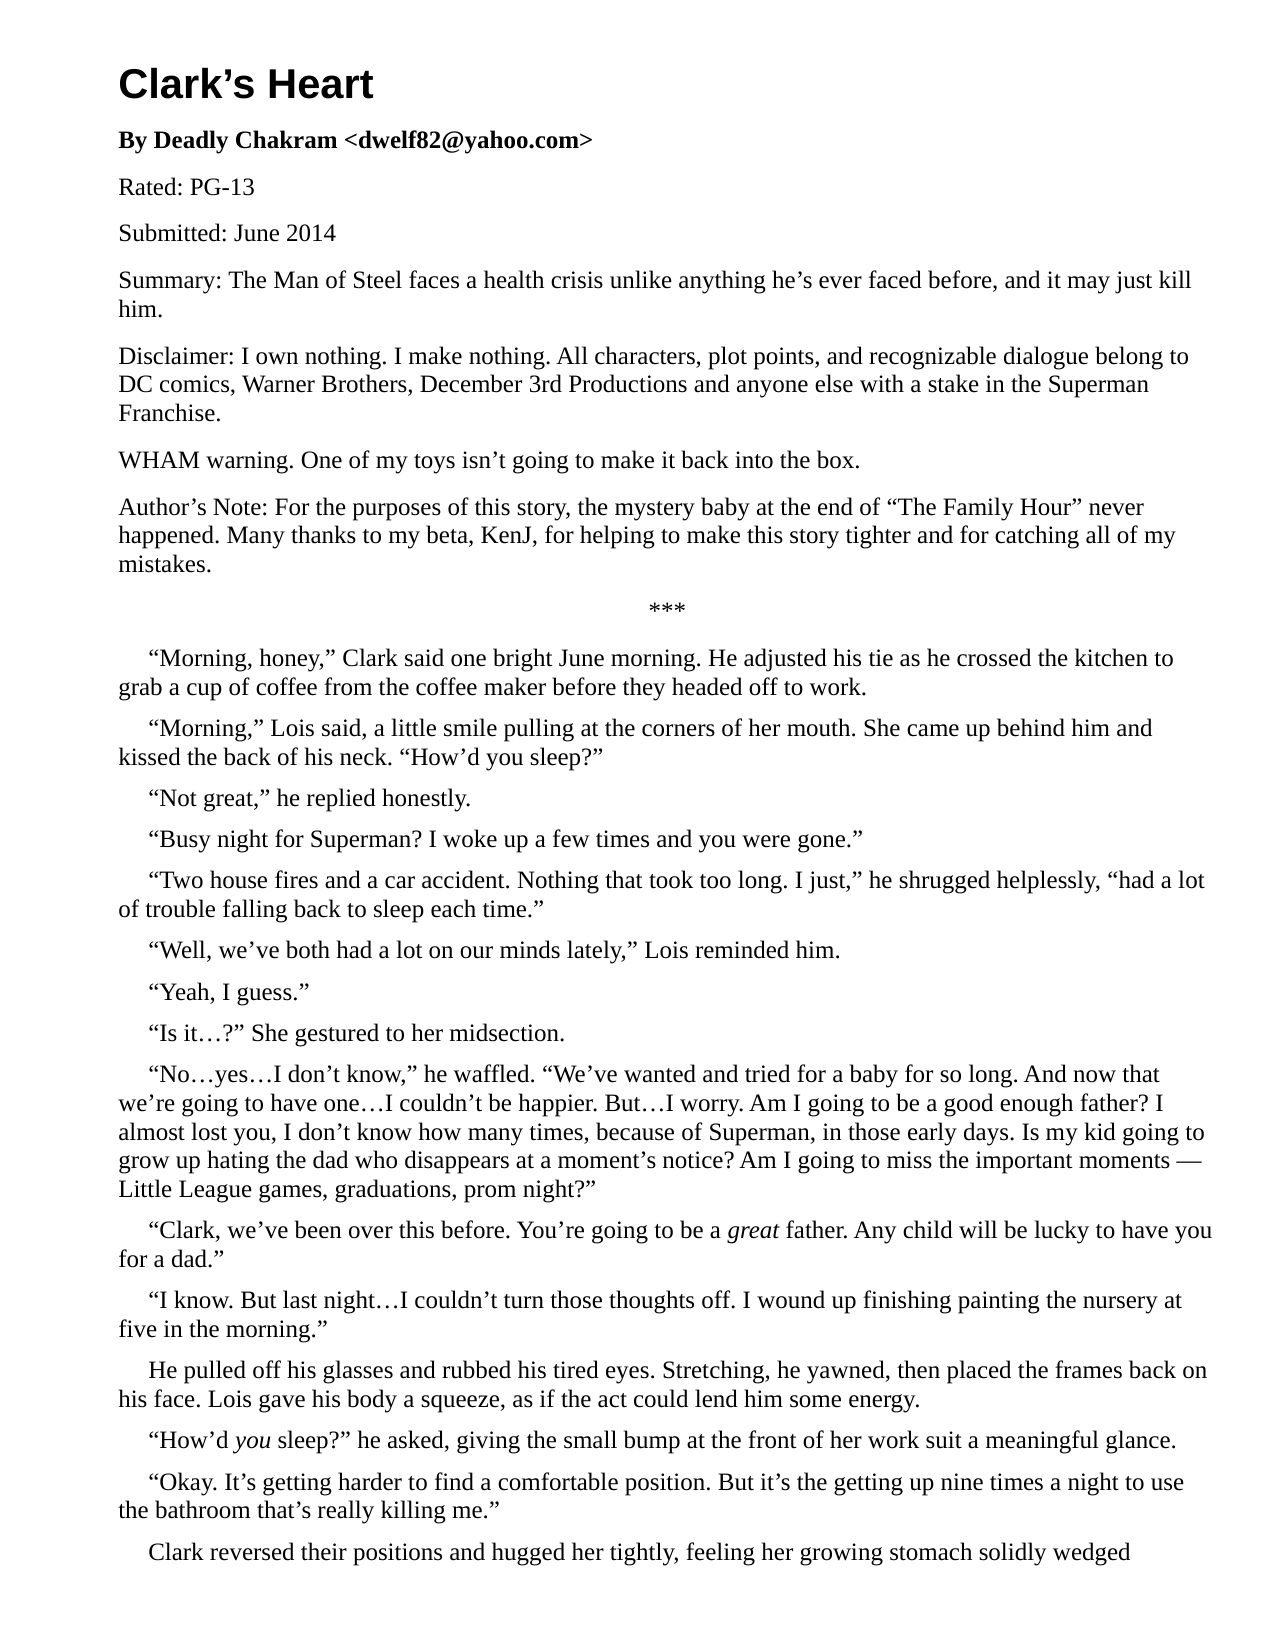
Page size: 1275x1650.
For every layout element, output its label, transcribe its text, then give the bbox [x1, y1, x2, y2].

text “Not great,” he replied honestly. [118, 783, 1216, 812]
text Summary: The Man of Steel faces a health crisis unlike anything he’s ever faced before, and it may just kill him. [118, 265, 1216, 323]
text “No…yes…I don’t know,” he waffled. “We’ve wanted and tried for a baby for so long. And now that we’re going to have one…I couldn’t be happier. But…I worry. Am I going to be a good enough father? I almost lost you, I don’t know how many times, because of Superman, in those early days. Is my kid going to grow up hating the dad who disappears at a moment’s notice? Am I going to miss the important moments — Little League games, graduations, prom night?” [118, 1059, 1216, 1203]
text Rated: PG-13 [118, 172, 1216, 201]
text “Clark, we’ve been over this before. You’re going to be a great father. Any child will be lucky to have you for a dad.” [118, 1215, 1216, 1273]
text Disclaimer: I own nothing. I make nothing. All characters, plot points, and recognizable dialogue belong to DC comics, Warner Brothers, December 3rd Productions and anyone else with a stake in the Superman Franchise. [118, 341, 1216, 427]
text “Busy night for Superman? I woke up a few times and you were gone.” [118, 824, 1216, 853]
text WHAM warning. One of my toys isn’t going to make it back into the box. [118, 445, 1216, 474]
text Clark reversed their positions and hugged her tightly, feeling her growing stomach solidly wedged [118, 1537, 1216, 1565]
text *** [118, 596, 1216, 625]
text “Morning,” Lois said, a little smile pulling at the corners of her mouth. She came up behind him and kissed the back of his neck. “How’d you sleep?” [118, 713, 1216, 770]
text “Is it…?” She gestured to her midsection. [118, 1018, 1216, 1047]
text “I know. But last night…I couldn’t turn those thoughts off. I wound up finishing painting the nursery at five in the morning.” [118, 1285, 1216, 1343]
text By Deadly Chakram <dwelf82@yahoo.com> [118, 125, 1216, 154]
text “Two house fires and a car accident. Nothing that took too long. I just,” he shrugged helplessly, “had a lot of trouble falling back to sleep each time.” [118, 865, 1216, 923]
text “Morning, honey,” Clark said one bright June morning. He adjusted his tie as he crossed the kitchen to grab a cup of coffee from the coffee maker before they headed off to work. [118, 643, 1216, 700]
text Author’s Note: For the purposes of this story, the mystery baby at the end of “The Family Hour” never happened. Many thanks to my beta, KenJ, for helping to make this story tighter and for catching all of my mistakes. [118, 492, 1216, 578]
text He pulled off his glasses and rubbed his tired eyes. Stretching, he yawned, then placed the frames back on his face. Lois gave his body a squeeze, as if the act could lend him some energy. [118, 1355, 1216, 1413]
text Submitted: June 2014 [118, 218, 1216, 247]
text “Okay. It’s getting harder to find a comfortable position. But it’s the getting up nine times a night to use the bathroom that’s really killing me.” [118, 1467, 1216, 1524]
text “Yeah, I guess.” [118, 977, 1216, 1005]
text “How’d you sleep?” he asked, giving the small bump at the front of her work suit a meaningful glance. [118, 1425, 1216, 1454]
subtitle Clark’s Heart [118, 59, 1216, 107]
text “Well, we’ve both had a lot on our minds lately,” Lois reminded him. [118, 935, 1216, 964]
